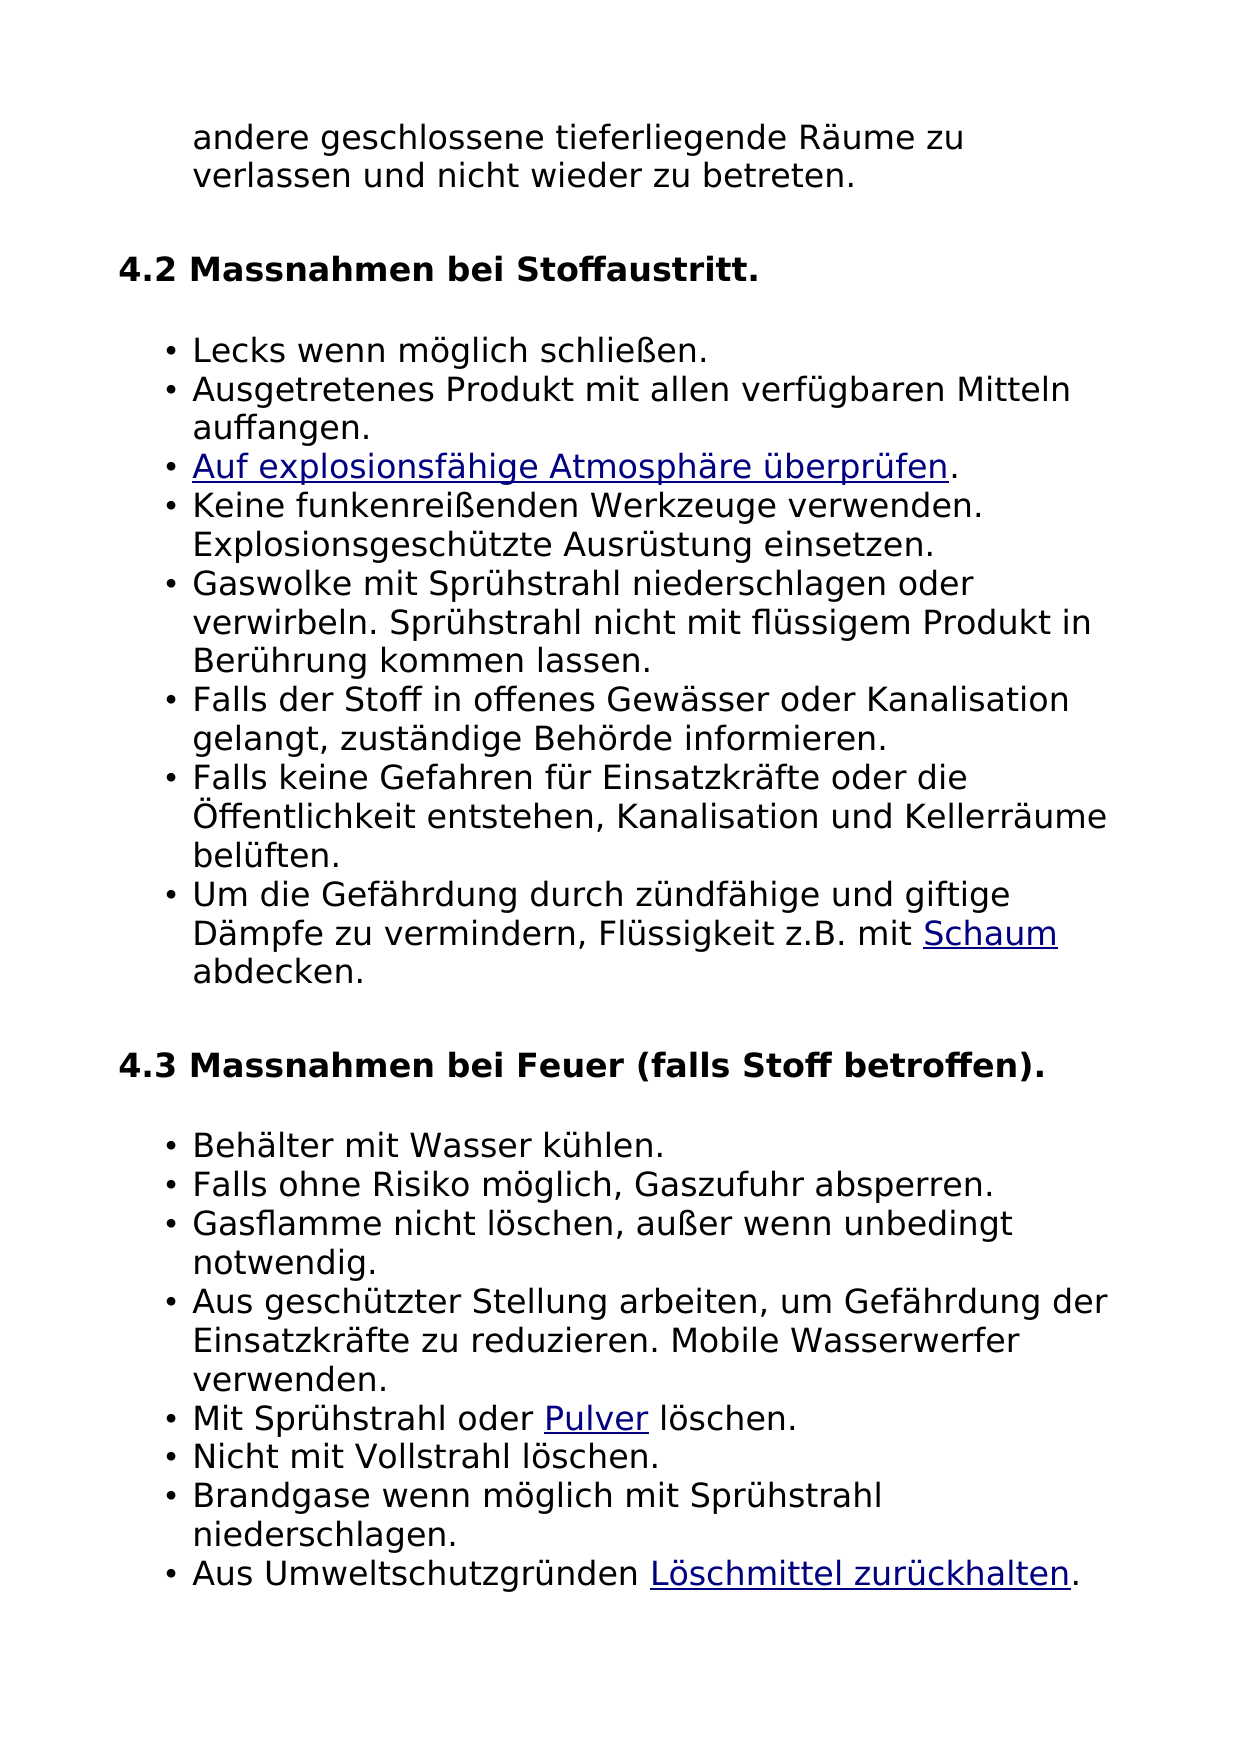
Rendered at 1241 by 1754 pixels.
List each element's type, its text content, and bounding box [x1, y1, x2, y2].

list Falls ohne Risiko möglich, Gaszufuhr absperren. [177, 1166, 1122, 1205]
list Lecks wenn möglich schließen. [177, 331, 1122, 370]
list Behälter mit Wasser kühlen. [177, 1127, 1122, 1166]
list Mit Sprühstrahl oder Pulver löschen. [177, 1399, 1122, 1438]
list Gasflamme nicht löschen, außer wenn unbedingt notwendig. [177, 1205, 1122, 1282]
list andere geschlossene tieferliegende Räume zu verlassen und nicht wieder zu betreten. [177, 118, 1122, 196]
subtitle 4.3 Massnahmen bei Feuer (falls Stoff betroffen). [118, 1046, 1122, 1085]
list Keine funkenreißenden Werkzeuge verwenden. Explosionsgeschützte Ausrüstung einsetzen. [177, 487, 1122, 564]
list Aus geschützter Stellung arbeiten, um Gefährdung der Einsatzkräfte zu reduzieren. Mobile Wasserwerfer verwenden. [177, 1282, 1122, 1399]
list Um die Gefährdung durch zündfähige und giftige Dämpfe zu vermindern, Flüssigkeit z.B. mit Schaum abdecken. [177, 875, 1122, 992]
list Brandgase wenn möglich mit Sprühstrahl niederschlagen. [177, 1477, 1122, 1554]
list Nicht mit Vollstrahl löschen. [177, 1438, 1122, 1477]
list Aus Umweltschutzgründen Löschmittel zurückhalten. [177, 1554, 1122, 1593]
list Ausgetretenes Produkt mit allen verfügbaren Mitteln auffangen. [177, 370, 1122, 448]
list Auf explosionsfähige Atmosphäre überprüfen. [177, 448, 1122, 487]
list Gaswolke mit Sprühstrahl niederschlagen oder verwirbeln. Sprühstrahl nicht mit flüssigem Produkt in Berührung kommen lassen. [177, 564, 1122, 681]
subtitle 4.2 Massnahmen bei Stoffaustritt. [118, 250, 1122, 289]
list Falls der Stoff in offenes Gewässer oder Kanalisation gelangt, zuständige Behörde informieren. [177, 681, 1122, 758]
list Falls keine Gefahren für Einsatzkräfte oder die Öffentlichkeit entstehen, Kanalisation und Kellerräume belüften. [177, 758, 1122, 875]
